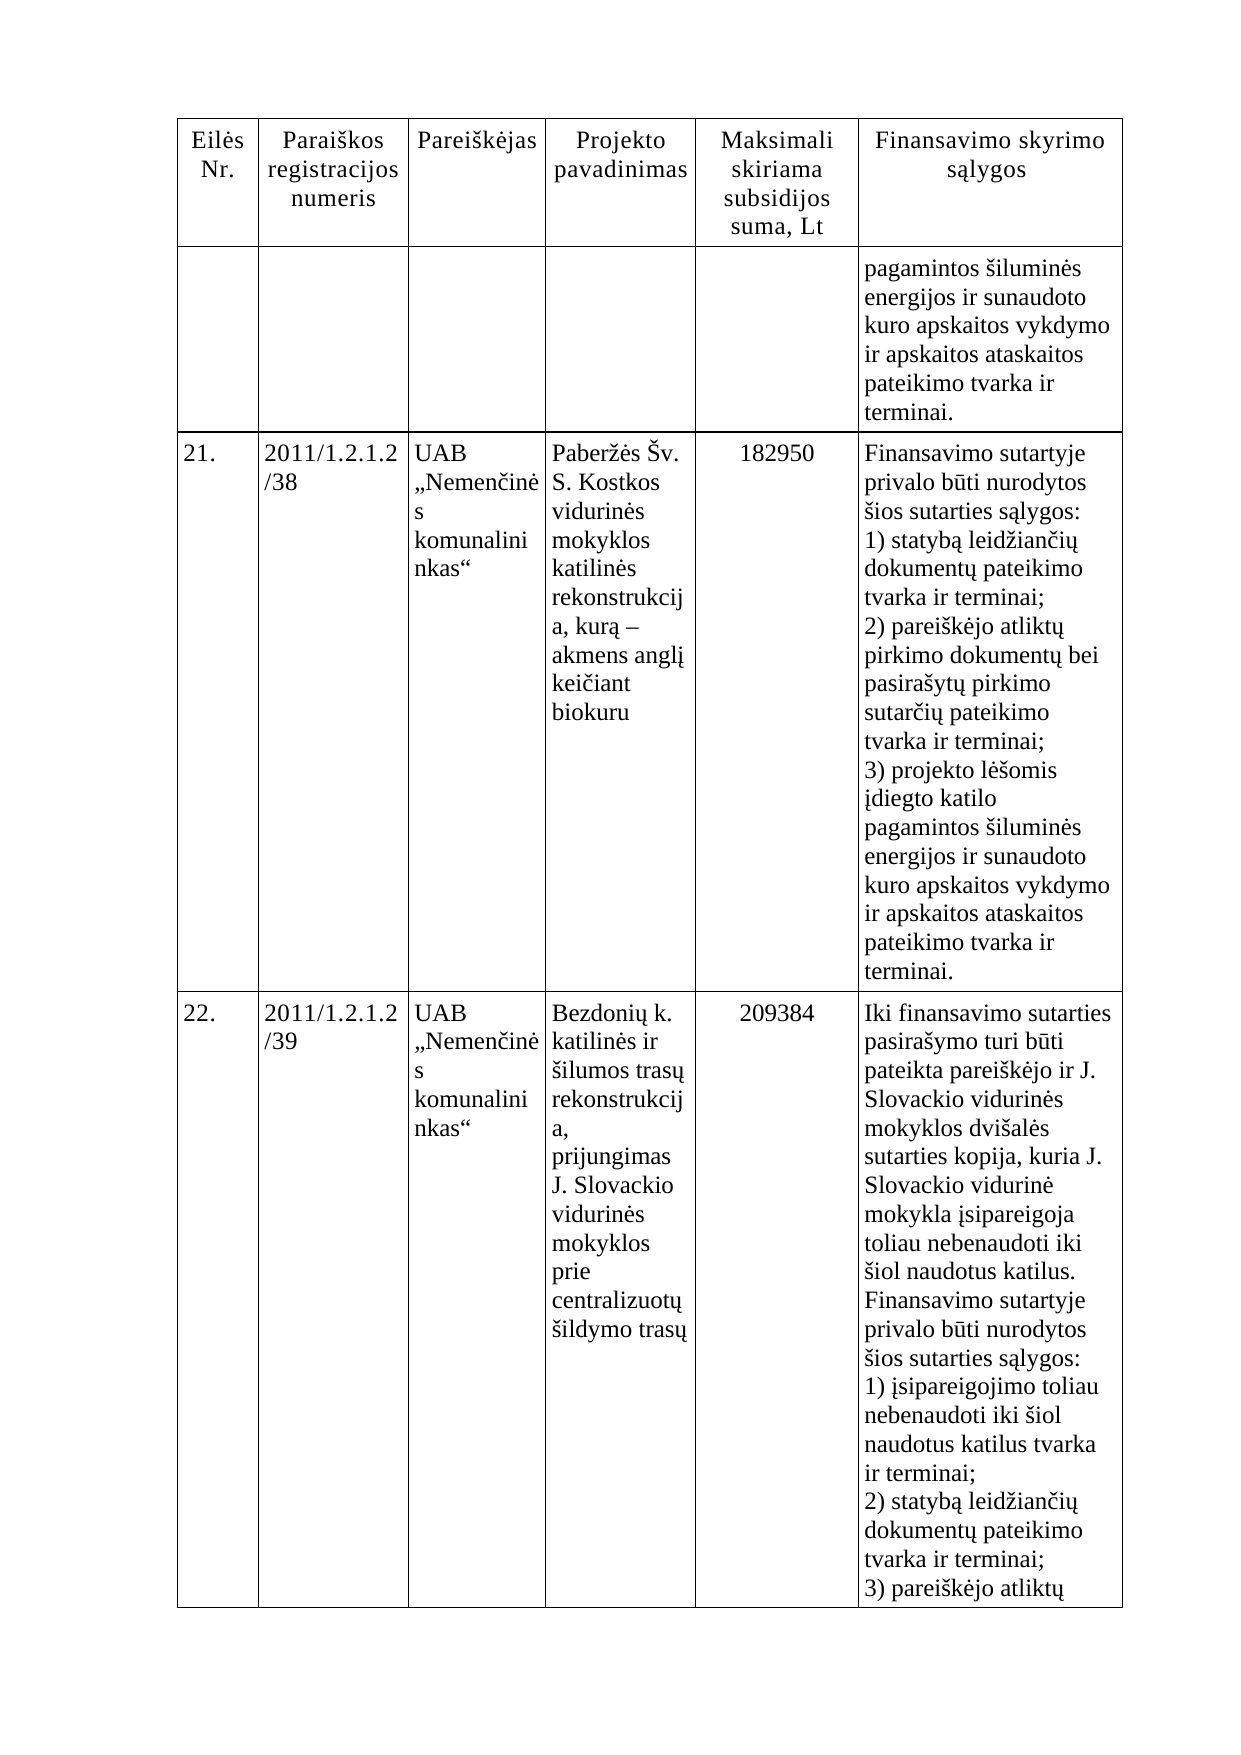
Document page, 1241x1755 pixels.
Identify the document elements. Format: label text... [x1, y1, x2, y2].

table_cell [546, 247, 695, 431]
table_cell 182950 [696, 433, 858, 991]
table_header Projekto pavadinimas [546, 119, 695, 246]
table_cell Finansavimo sutartyje privalo būti nurodytos šios sutarties sąlygos: 1) statybą leidžiančių dokumentų pateikimo tvarka ir terminai; 2) pareiškėjo atliktų pirkimo dokumentų bei pasirašytų pirkimo sutarčių pateikimo tvarka ir terminai; 3) projekto lėšomis įdiegto katilo pagamintos šiluminės energijos ir sunaudoto kuro apskaitos vykdymo ir apskaitos ataskaitos pateikimo tvarka ir terminai. [859, 433, 1122, 991]
table_cell UAB „Nemenčinės komunalininkas“ [409, 433, 545, 991]
table_header Paraiškos registracijos numeris [259, 119, 408, 246]
table_cell 22. [178, 992, 258, 1607]
table_cell 2011/1.2.1.2/39 [259, 992, 408, 1607]
table_cell 21. [178, 433, 258, 991]
table_header Finansavimo skyrimo sąlygos [859, 119, 1122, 246]
table_cell pagamintos šiluminės energijos ir sunaudoto kuro apskaitos vykdymo ir apskaitos ataskaitos pateikimo tvarka ir terminai. [859, 247, 1122, 431]
table_cell Iki finansavimo sutarties pasirašymo turi būti pateikta pareiškėjo ir J. Slovackio vidurinės mokyklos dvišalės sutarties kopija, kuria J. Slovackio vidurinė mokykla įsipareigoja toliau nebenaudoti iki šiol naudotus katilus. Finansavimo sutartyje privalo būti nurodytos šios sutarties sąlygos: 1) įsipareigojimo toliau nebenaudoti iki šiol naudotus katilus tvarka ir terminai; 2) statybą leidžiančių dokumentų pateikimo tvarka ir terminai; 3) pareiškėjo atliktų [859, 992, 1122, 1607]
table_cell [259, 247, 408, 431]
table_cell [409, 247, 545, 431]
table_cell 209384 [696, 992, 858, 1607]
table_header Eilės Nr. [178, 119, 258, 246]
table_cell [696, 247, 858, 431]
table_cell Bezdonių k. katilinės ir šilumos trasų rekonstrukcija, prijungimas J. Slovackio vidurinės mokyklos prie centralizuotų šildymo trasų [546, 992, 695, 1607]
table_cell Paberžės Šv. S. Kostkos vidurinės mokyklos katilinės rekonstrukcija, kurą – akmens anglį keičiant biokuru [546, 433, 695, 991]
table_cell 2011/1.2.1.2/38 [259, 433, 408, 991]
table_cell UAB „Nemenčinės komunalininkas“ [409, 992, 545, 1607]
table_header Pareiškėjas [409, 119, 545, 246]
table_cell [178, 247, 258, 431]
table_header Maksimali skiriama subsidijos suma, Lt [696, 119, 858, 246]
